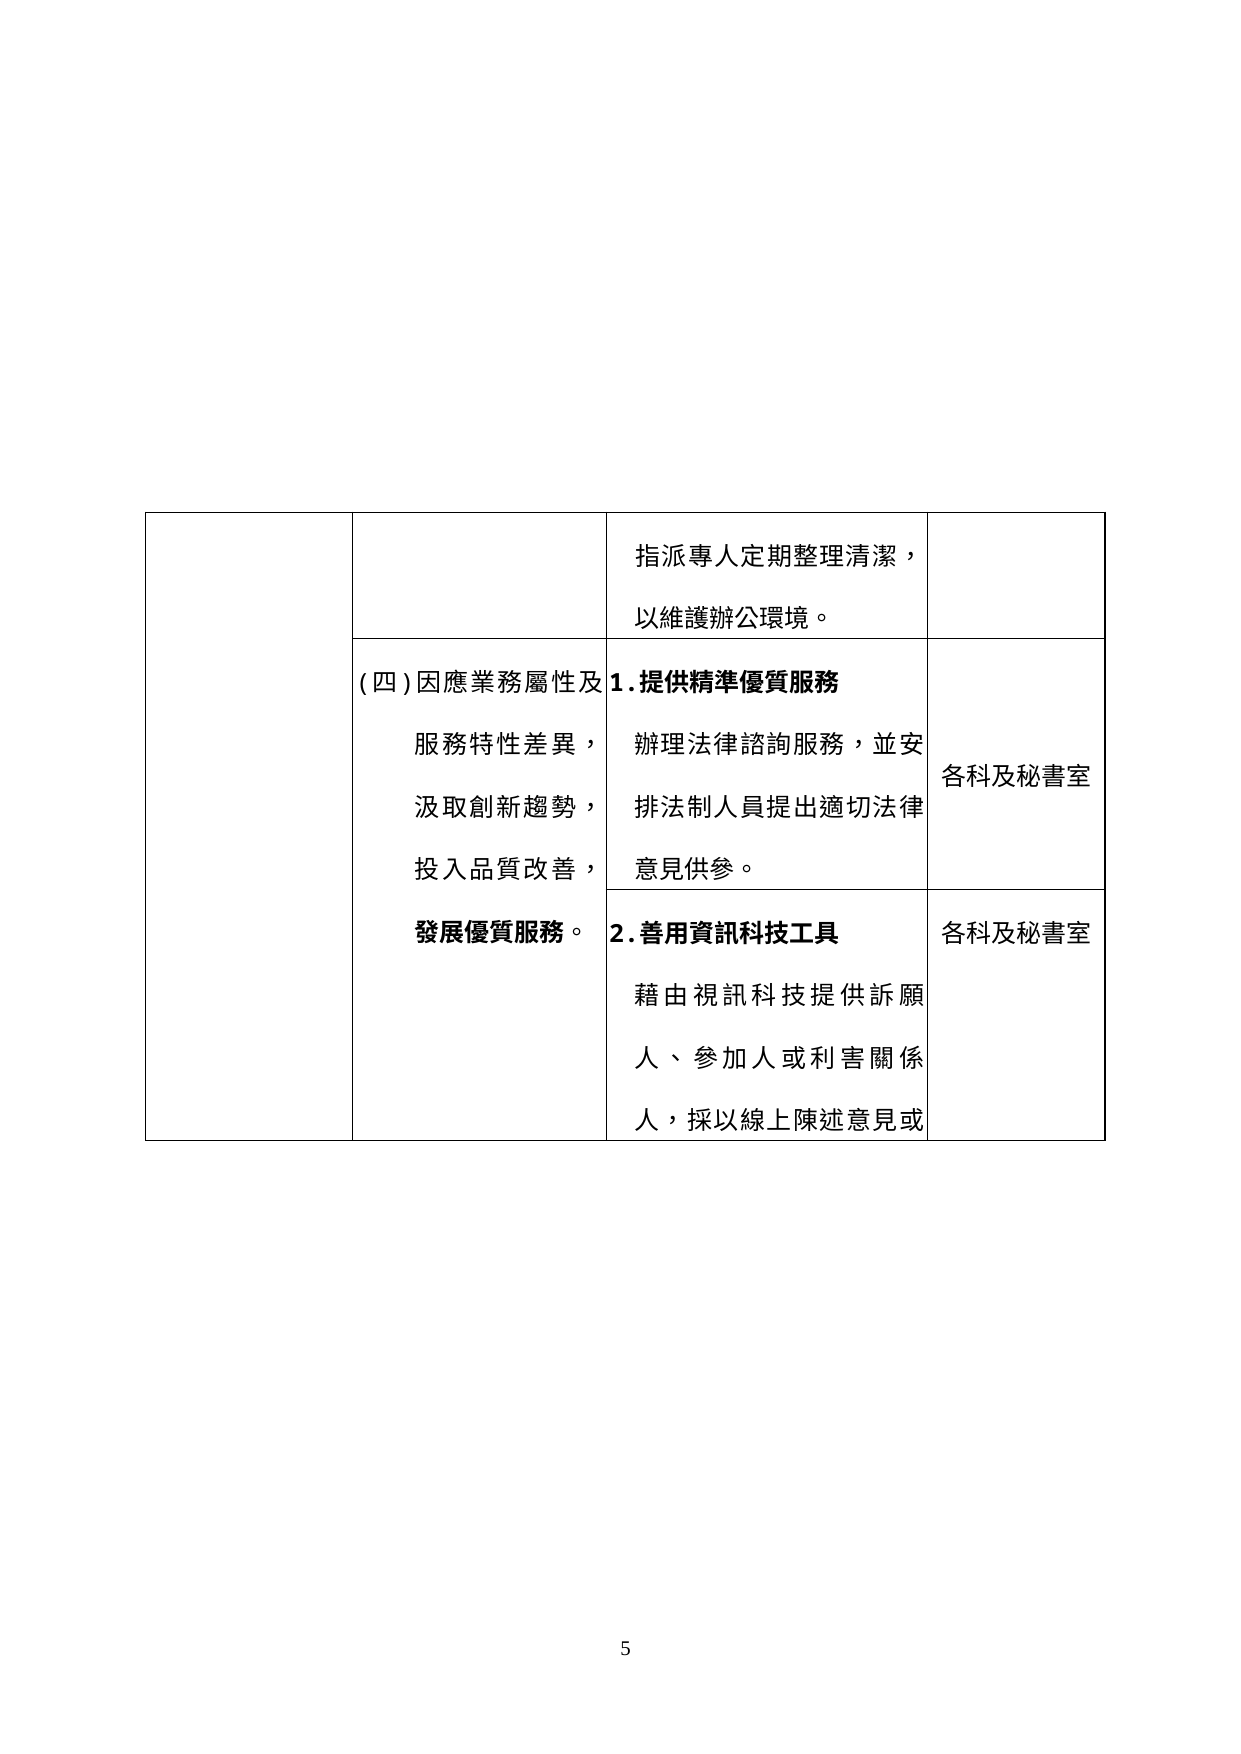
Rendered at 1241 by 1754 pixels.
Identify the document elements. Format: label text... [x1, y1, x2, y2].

table_cell 指派專人定期整理清潔，以維護辦公環境。 [607, 513, 927, 638]
table_cell 各科及秘書室 [928, 639, 1104, 889]
table_cell [146, 513, 352, 1140]
table_cell [928, 513, 1104, 638]
table_cell (四)因應業務屬性及服務特性差異，汲取創新趨勢，投入品質改善，發展優質服務。 [353, 639, 606, 1140]
table_cell 1.提供精準優質服務 辦理法律諮詢服務，並安排法制人員提出適切法律意見供參。 [607, 639, 927, 889]
table_cell 各科及秘書室 [928, 890, 1104, 1140]
table_cell [353, 513, 606, 638]
table_cell 2.善用資訊科技工具 藉由視訊科技提供訴願人、參加人或利害關係人，採以線上陳述意見或 [607, 890, 927, 1140]
